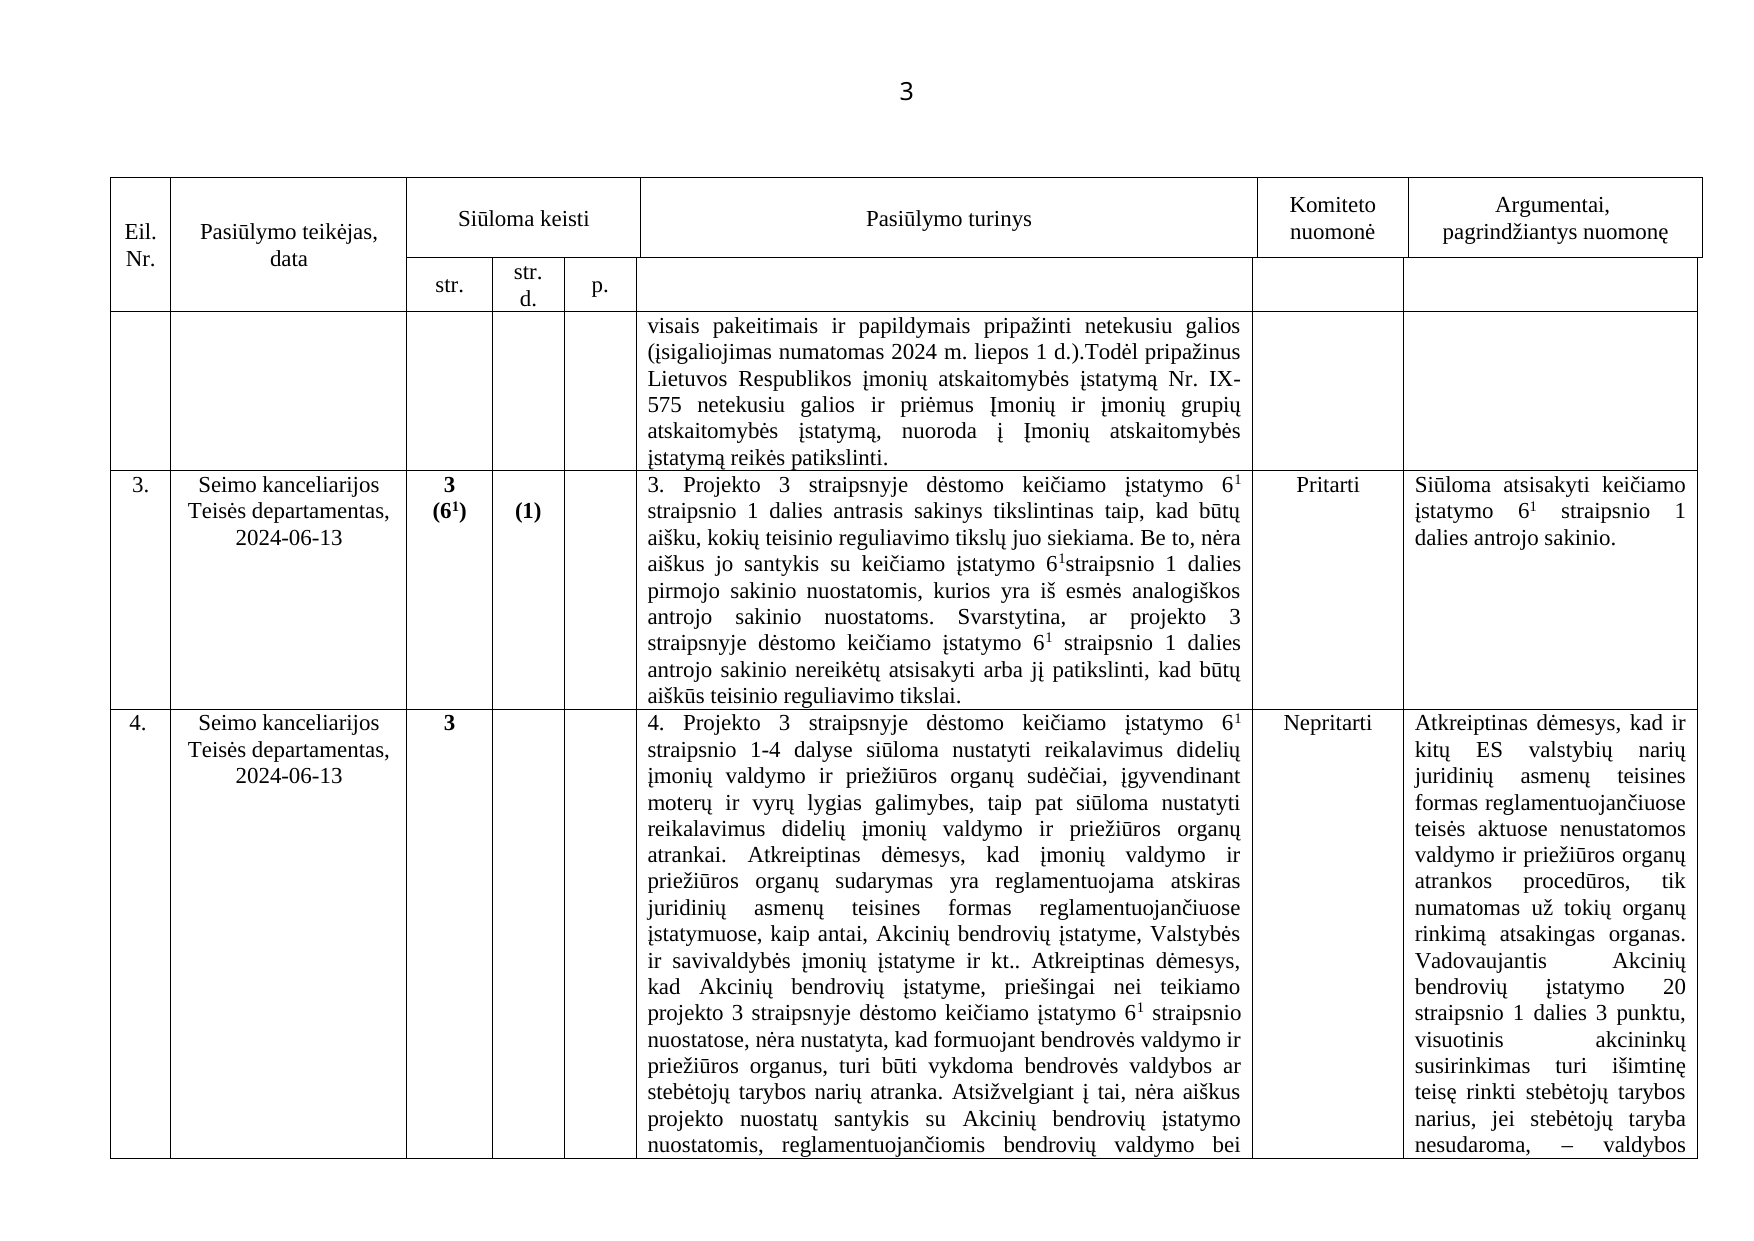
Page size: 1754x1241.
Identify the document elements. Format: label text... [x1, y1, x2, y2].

table_header Argumentai, pagrindžiantys nuomonę [1409, 178, 1702, 257]
table_cell [111, 312, 170, 470]
table_cell Seimo kanceliarijos Teisės departamentas, 2024-06-13 [171, 471, 406, 708]
table_cell [1404, 258, 1697, 311]
table_cell Nepritarti [1253, 710, 1403, 1157]
table_cell [1698, 311, 1703, 470]
table_header Komiteto nuomonė [1258, 178, 1408, 257]
table_cell 3 (61) [407, 471, 492, 708]
table_cell [1698, 470, 1703, 708]
table_cell [637, 258, 1252, 311]
table_cell [565, 471, 636, 708]
table_cell Seimo kanceliarijos Teisės departamentas, 2024-06-13 [171, 710, 406, 1157]
table_header Pasiūlymo teikėjas, data [171, 178, 406, 311]
table_cell [1698, 258, 1703, 311]
table_cell visais pakeitimais ir papildymais pripažinti netekusiu galios (įsigaliojimas numatomas 2024 m. liepos 1 d.).Todėl pripažinus Lietuvos Respublikos įmonių atskaitomybės įstatymą Nr. IX-575 netekusiu galios ir priėmus Įmonių ir įmonių grupių atskaitomybės įstatymą, nuoroda į Įmonių atskaitomybės įstatymą reikės patikslinti. [637, 312, 1252, 470]
table_cell [565, 312, 636, 470]
table_cell Siūloma atsisakyti keičiamo įstatymo 61 straipsnio 1 dalies antrojo sakinio. [1404, 471, 1697, 708]
table_header Siūloma keisti [407, 178, 640, 257]
table_cell [565, 710, 636, 1157]
table_cell 4. [111, 710, 170, 1157]
table_cell 3. Projekto 3 straipsnyje dėstomo keičiamo įstatymo 61 straipsnio 1 dalies antrasis sakinys tikslintinas taip, kad būtų aišku, kokių teisinio reguliavimo tikslų juo siekiama. Be to, nėra aiškus jo santykis su keičiamo įstatymo 61straipsnio 1 dalies pirmojo sakinio nuostatomis, kurios yra iš esmės analogiškos antrojo sakinio nuostatoms. Svarstytina, ar projekto 3 straipsnyje dėstomo keičiamo įstatymo 61 straipsnio 1 dalies antrojo sakinio nereikėtų atsisakyti arba jį patikslinti, kad būtų aiškūs teisinio reguliavimo tikslai. [637, 471, 1252, 708]
table_cell [171, 312, 406, 470]
table_cell Atkreiptinas dėmesys, kad ir kitų ES valstybių narių juridinių asmenų teisines formas reglamentuojančiuose teisės aktuose nenustatomos valdymo ir priežiūros organų atrankos procedūros, tik numatomas už tokių organų rinkimą atsakingas organas. Vadovaujantis Akcinių bendrovių įstatymo 20 straipsnio 1 dalies 3 punktu, visuotinis akcininkų susirinkimas turi išimtinę teisę rinkti stebėtojų tarybos narius, jei stebėtojų taryba nesudaroma, – valdybos [1404, 710, 1697, 1157]
table_cell [407, 312, 492, 470]
table_cell 3 [407, 710, 492, 1157]
table_cell 3. [111, 471, 170, 708]
table_cell p. [565, 258, 636, 311]
table_cell [493, 312, 564, 470]
table_cell str. d. [493, 258, 564, 311]
table_header Eil. Nr. [111, 178, 170, 311]
table_cell [493, 710, 564, 1157]
table_cell Pritarti [1253, 471, 1403, 708]
table_cell [1698, 709, 1703, 1157]
table_cell str. [407, 258, 492, 311]
table_cell [1404, 312, 1697, 470]
table_header Pasiūlymo turinys [641, 178, 1257, 257]
table_cell 4. Projekto 3 straipsnyje dėstomo keičiamo įstatymo 61 straipsnio 1-4 dalyse siūloma nustatyti reikalavimus didelių įmonių valdymo ir priežiūros organų sudėčiai, įgyvendinant moterų ir vyrų lygias galimybes, taip pat siūloma nustatyti reikalavimus didelių įmonių valdymo ir priežiūros organų atrankai. Atkreiptinas dėmesys, kad įmonių valdymo ir priežiūros organų sudarymas yra reglamentuojama atskiras juridinių asmenų teisines formas reglamentuojančiuose įstatymuose, kaip antai, Akcinių bendrovių įstatyme, Valstybės ir savivaldybės įmonių įstatyme ir kt.. Atkreiptinas dėmesys, kad Akcinių bendrovių įstatyme, priešingai nei teikiamo projekto 3 straipsnyje dėstomo keičiamo įstatymo 61 straipsnio nuostatose, nėra nustatyta, kad formuojant bendrovės valdymo ir priežiūros organus, turi būti vykdoma bendrovės valdybos ar stebėtojų tarybos narių atranka. Atsižvelgiant į tai, nėra aiškus projekto nuostatų santykis su Akcinių bendrovių įstatymo nuostatomis, reglamentuojančiomis bendrovių valdymo bei [637, 710, 1252, 1157]
table_cell (1) [493, 471, 564, 708]
table_cell [1253, 258, 1403, 311]
table_cell [1253, 312, 1403, 470]
